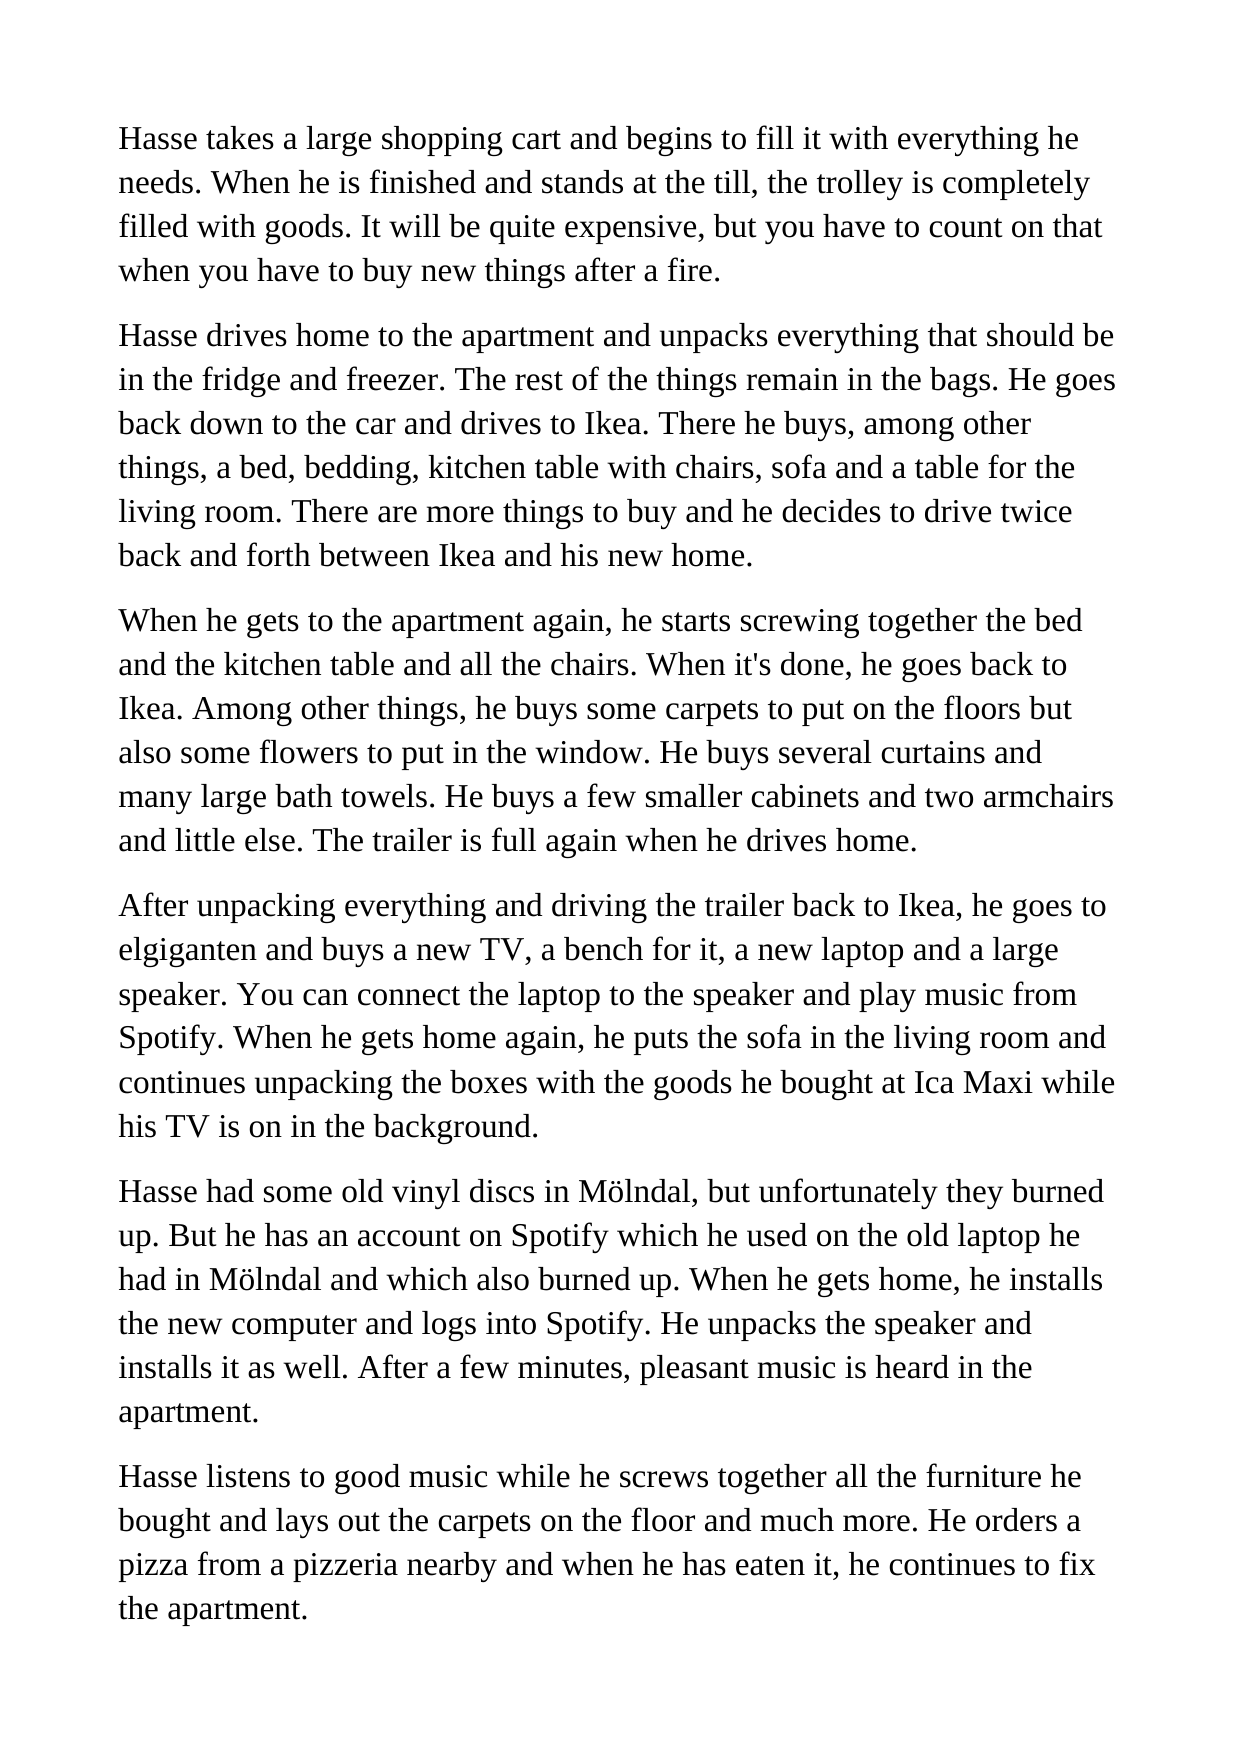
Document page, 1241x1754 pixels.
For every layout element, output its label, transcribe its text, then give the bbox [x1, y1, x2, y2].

text Hasse listens to good music while he screws together all the furniture he bought and lays out the carpets on the floor and much more. He orders a pizza from a pizzeria nearby and when he has eaten it, he continues to fix the apartment. [118, 1456, 1122, 1627]
text Hasse takes a large shopping cart and begins to fill it with everything he needs. When he is finished and stands at the till, the trolley is completely filled with goods. It will be quite expensive, but you have to count on that when you have to buy new things after a fire. [118, 118, 1122, 289]
text Hasse had some old vinyl discs in Mölndal, but unfortunately they burned up. But he has an account on Spotify which he used on the old laptop he had in Mölndal and which also burned up. When he gets home, he installs the new computer and logs into Spotify. He unpacks the speaker and installs it as well. After a few minutes, pleasant music is heard in the apartment. [118, 1171, 1122, 1429]
text When he gets to the apartment again, he starts screwing together the bed and the kitchen table and all the chairs. When it's done, he goes back to Ikea. Among other things, he buys some carpets to put on the floors but also some flowers to put in the window. He buys several curtains and many large bath towels. He buys a few smaller cabinets and two armchairs and little else. The trailer is full again when he drives home. [118, 600, 1122, 859]
text Hasse drives home to the apartment and unpacks everything that should be in the fridge and freezer. The rest of the things remain in the bags. He goes back down to the car and drives to Ikea. There he buys, among other things, a bed, bedding, kitchen table with chairs, sofa and a table for the living room. There are more things to buy and he decides to drive twice back and forth between Ikea and his new home. [118, 315, 1122, 574]
text After unpacking everything and driving the trailer back to Ikea, he goes to elgiganten and buys a new TV, a bench for it, a new laptop and a large speaker. You can connect the laptop to the speaker and play music from Spotify. When he gets home again, he puts the sofa in the living room and continues unpacking the boxes with the goods he bought at Ica Maxi while his TV is on in the background. [118, 886, 1122, 1144]
